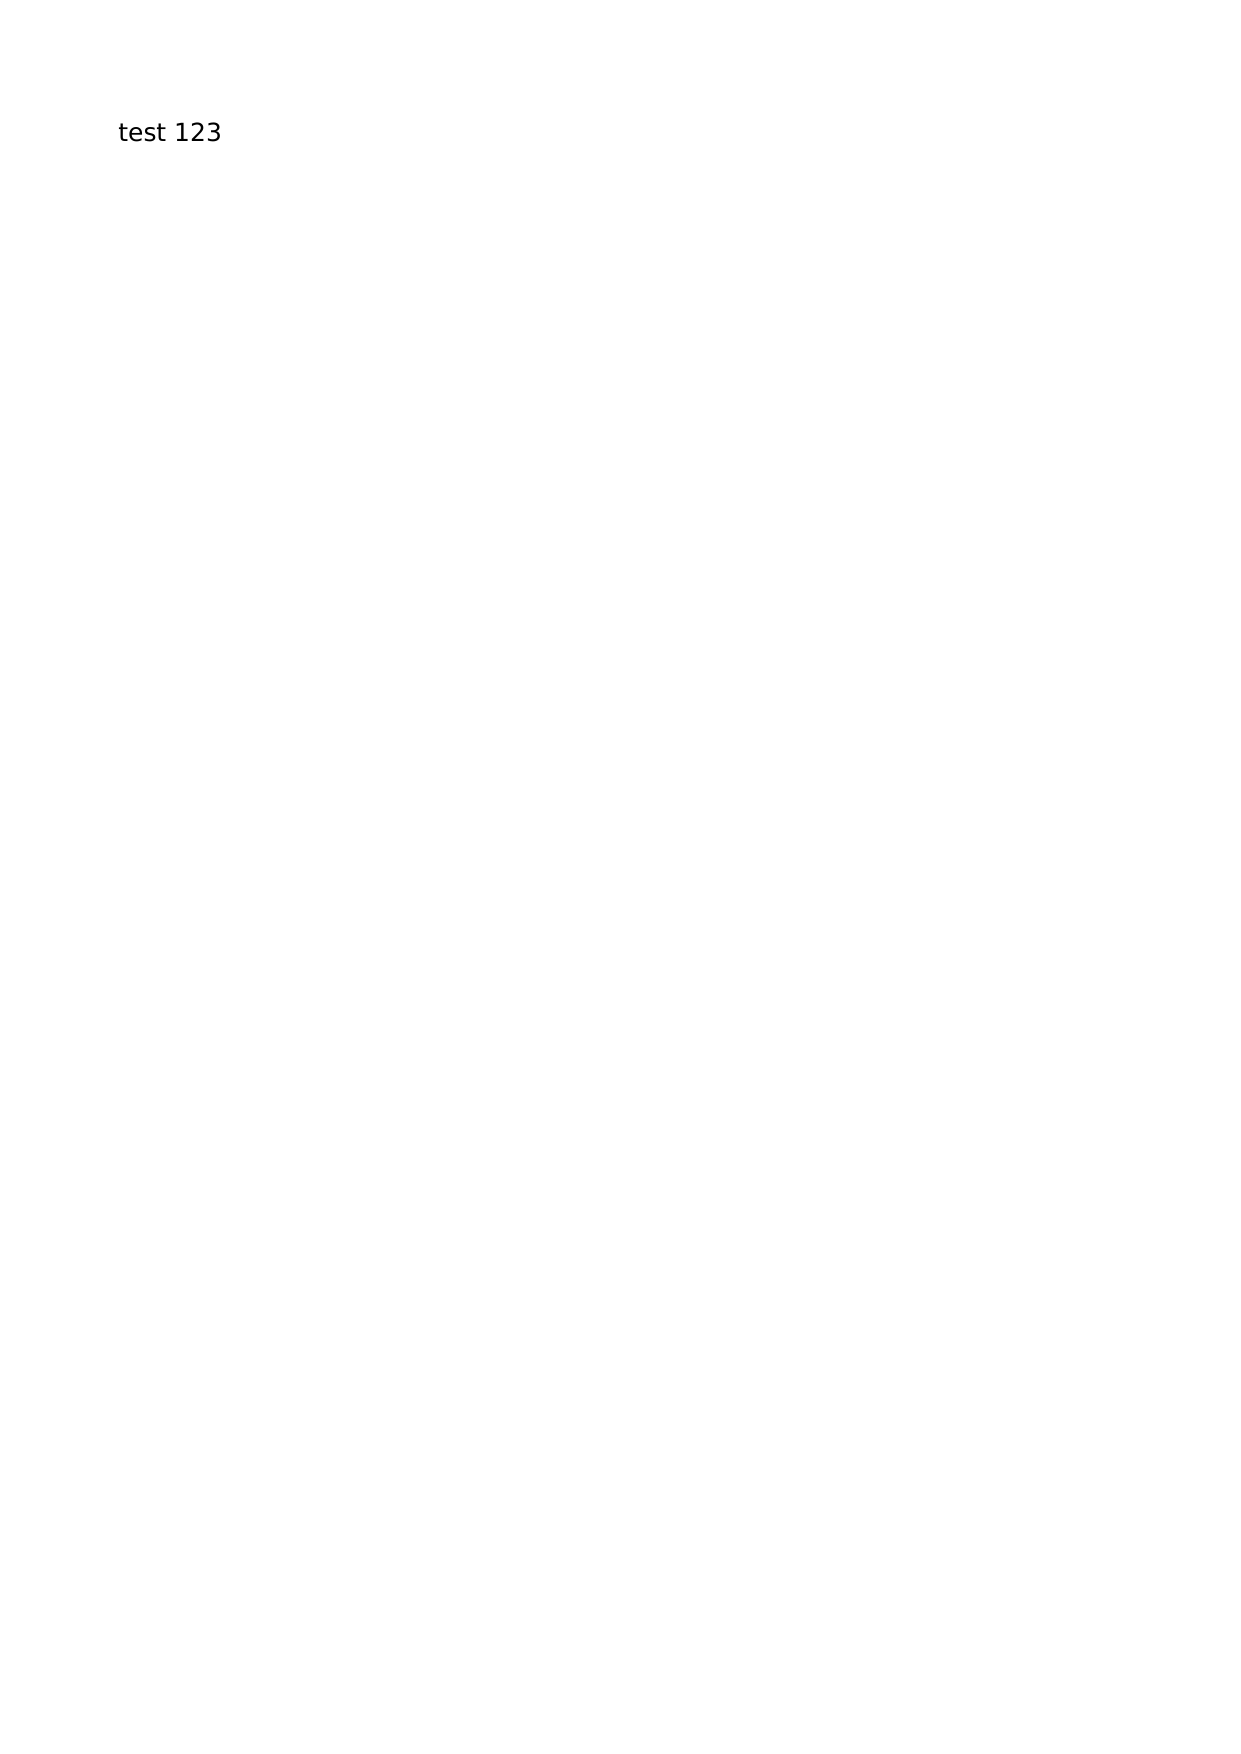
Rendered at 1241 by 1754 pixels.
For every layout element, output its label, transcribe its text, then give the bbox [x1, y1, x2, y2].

text test 123 [118, 118, 1122, 147]
